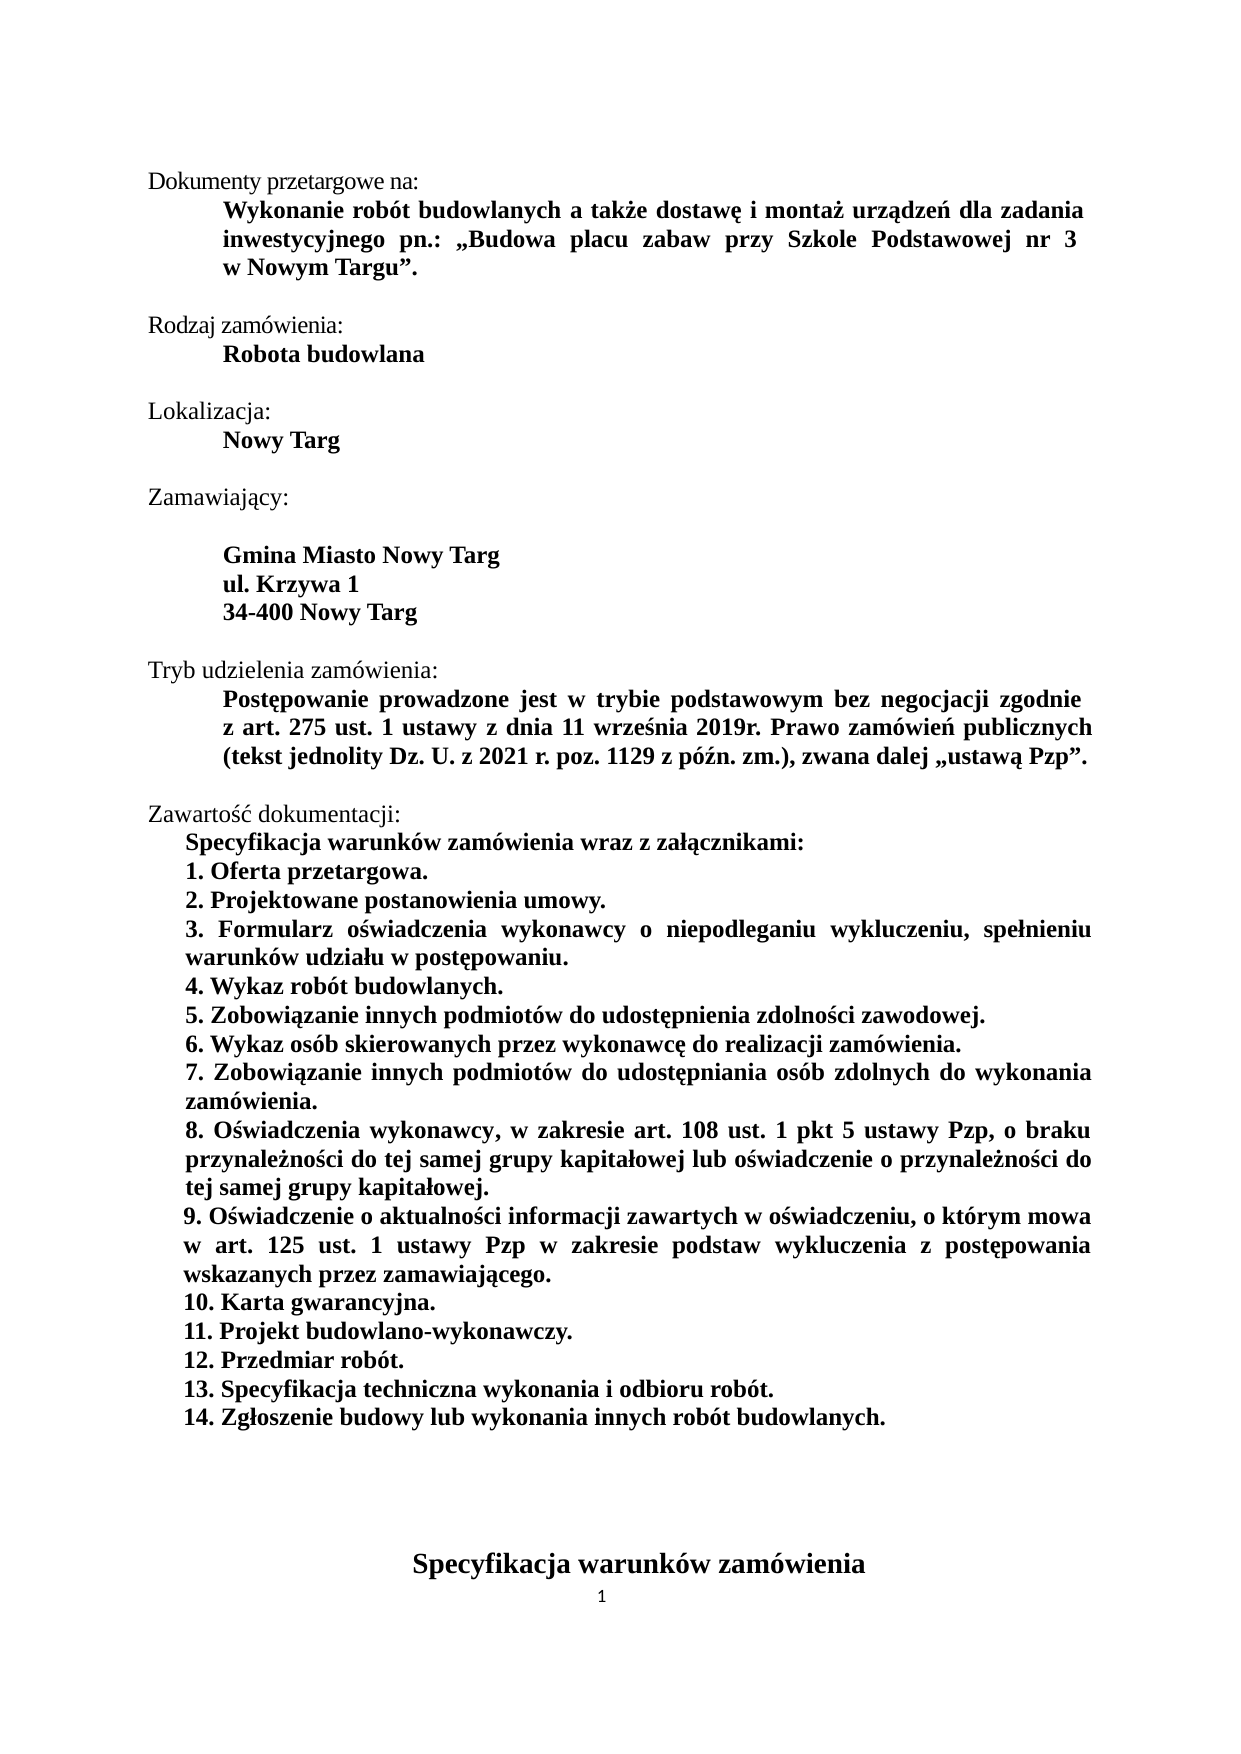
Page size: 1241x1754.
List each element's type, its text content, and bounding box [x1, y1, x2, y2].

text 5. Zobowiązanie innych podmiotów do udostępnienia zdolności zawodowej. [185, 1000, 1093, 1029]
text Wykonanie robót budowlanych a także dostawę i montaż urządzeń dla zadania inwestycyjnego pn.: „Budowa placu zabaw przy Szkole Podstawowej nr 3 w Nowym Targu”. [148, 195, 1093, 281]
text 2. Projektowane postanowienia umowy. [185, 885, 1093, 914]
text Nowy Targ [148, 425, 1093, 454]
text Dokumenty przetargowe na: [148, 166, 1093, 195]
text 14. Zgłoszenie budowy lub wykonania innych robót budowlanych. [183, 1402, 1093, 1431]
text 9. Oświadczenie o aktualności informacji zawartych w oświadczeniu, o którym mowa w art. 125 ust. 1 ustawy Pzp w zakresie podstaw wykluczenia z postępowania wskazanych przez zamawiającego. [183, 1201, 1093, 1287]
text 13. Specyfikacja techniczna wykonania i odbioru robót. [183, 1374, 1093, 1402]
text Zamawiający: [148, 482, 1093, 511]
text Postępowanie prowadzone jest w trybie podstawowym bez negocjacji zgodnie z art. 275 ust. 1 ustawy z dnia 11 września 2019r. Prawo zamówień publicznych (tekst jednolity Dz. U. z 2021 r. poz. 1129 z późn. zm.), zwana dalej „ustawą Pzp”. [223, 684, 1093, 770]
text 7. Zobowiązanie innych podmiotów do udostępniania osób zdolnych do wykonania zamówienia. [185, 1057, 1093, 1115]
text ul. Krzywa 1 [148, 569, 1093, 597]
text 11. Projekt budowlano-wykonawczy. [183, 1316, 1093, 1345]
text 1. Oferta przetargowa. [185, 856, 1093, 885]
text 12. Przedmiar robót. [183, 1345, 1093, 1374]
text Rodzaj zamówienia: [148, 310, 1093, 339]
text Zawartość dokumentacji: [148, 799, 1093, 827]
text 34-400 Nowy Targ [148, 597, 1093, 626]
text 3. Formularz oświadczenia wykonawcy o niepodleganiu wykluczeniu, spełnieniu warunków udziału w postępowaniu. [185, 914, 1093, 971]
text Tryb udzielenia zamówienia: [148, 655, 1093, 684]
subtitle Robota budowlana [223, 339, 1093, 367]
text Gmina Miasto Nowy Targ [148, 540, 1093, 569]
text 8. Oświadczenia wykonawcy, w zakresie art. 108 ust. 1 pkt 5 ustawy Pzp, o braku przynależności do tej samej grupy kapitałowej lub oświadczenie o przynależności do tej samej grupy kapitałowej. [185, 1115, 1093, 1201]
text Specyfikacja warunków zamówienia wraz z załącznikami: [148, 827, 1093, 856]
text Lokalizacja: [148, 396, 1093, 425]
text 4. Wykaz robót budowlanych. [185, 971, 1093, 1000]
text Specyfikacja warunków zamówienia [185, 1546, 1093, 1580]
text 10. Karta gwarancyjna. [183, 1287, 1093, 1316]
text 6. Wykaz osób skierowanych przez wykonawcę do realizacji zamówienia. [185, 1029, 1093, 1057]
